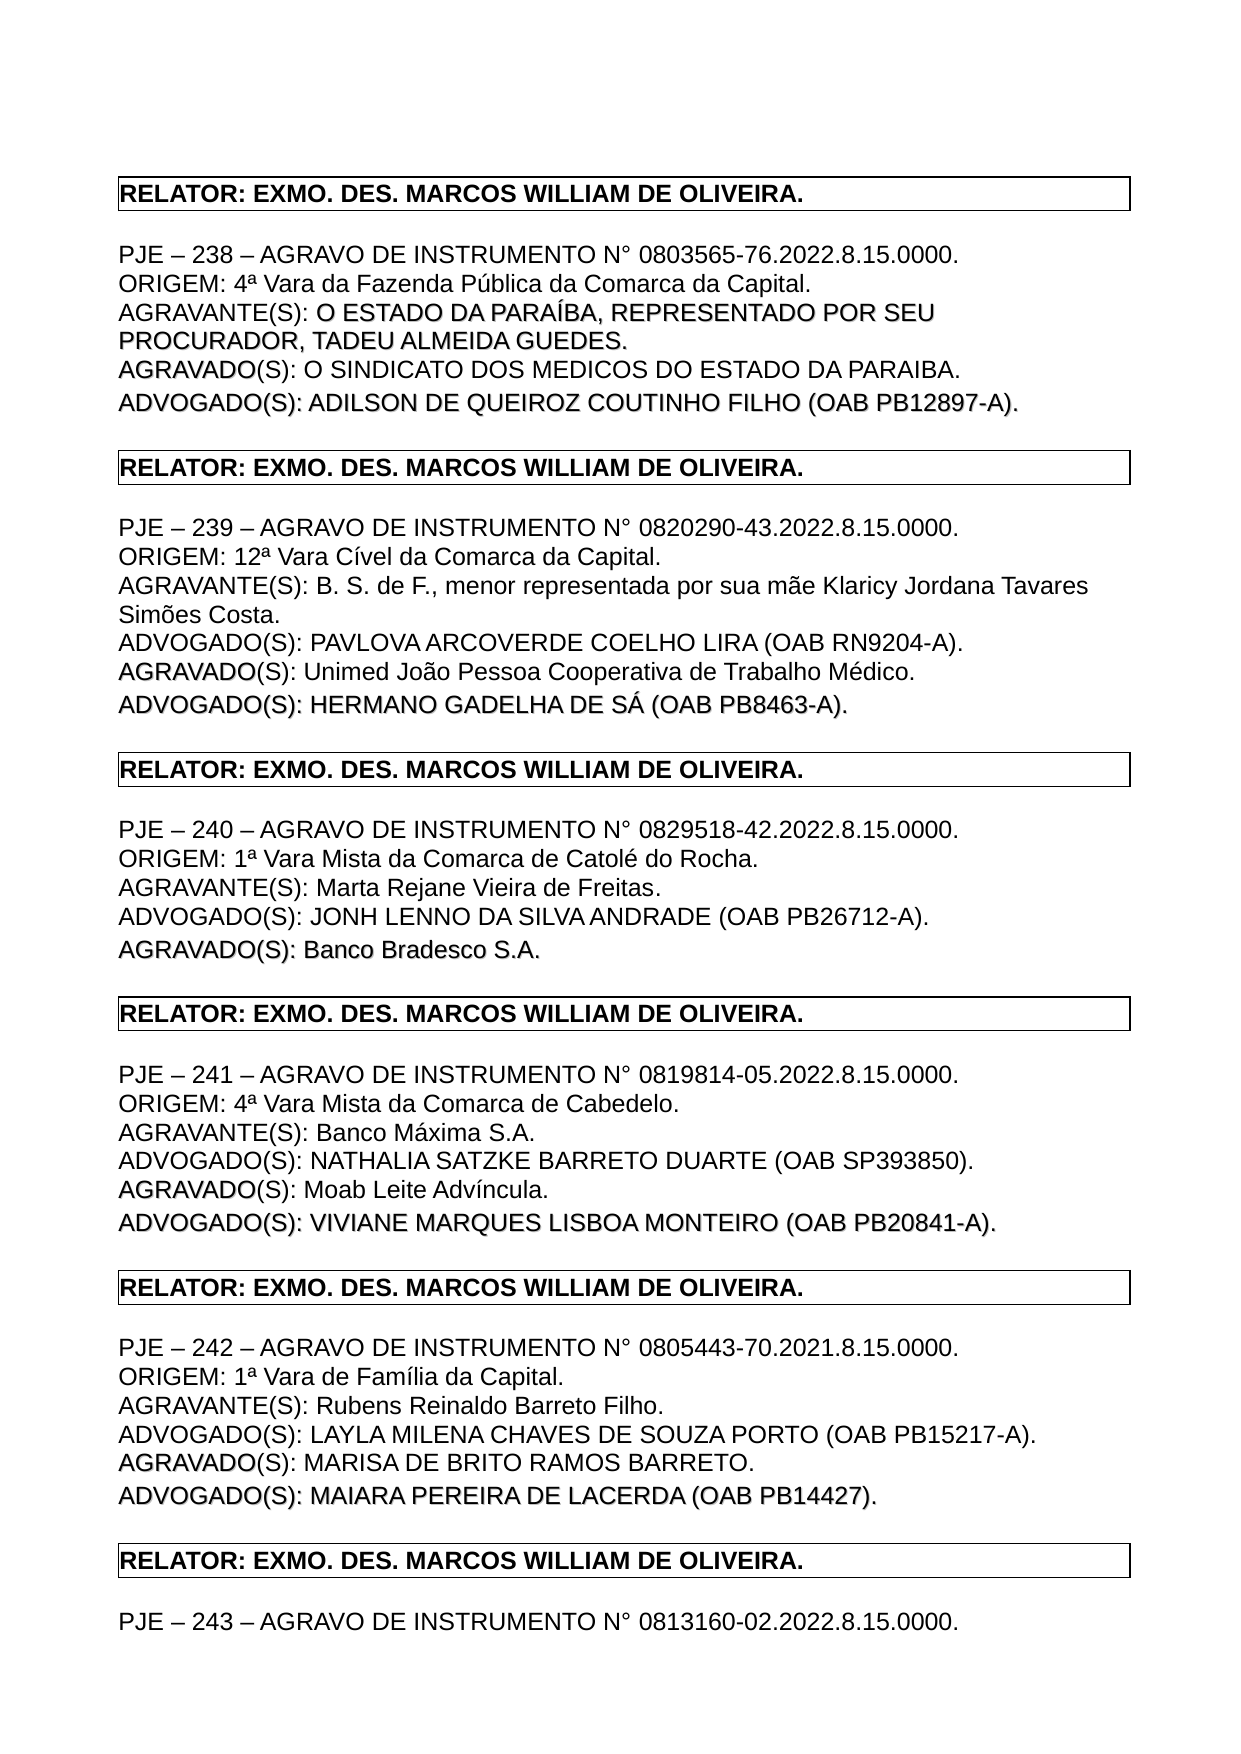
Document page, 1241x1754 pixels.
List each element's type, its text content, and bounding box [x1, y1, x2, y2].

text AGRAVANTE(S): B. S. de F., menor representada por sua mãe Klaricy Jordana Tavares Simões Costa. [118, 571, 1122, 628]
text AGRAVANTE(S): O ESTADO DA PARAÍBA, REPRESENTADO POR SEU PROCURADOR, TADEU ALMEIDA GUEDES. [118, 298, 1122, 355]
text PJE – 238 – AGRAVO DE INSTRUMENTO N° 0803565-76.2022.8.15.0000. [118, 240, 1122, 269]
text RELATOR: EXMO. DES. MARCOS WILLIAM DE OLIVEIRA. [119, 178, 1129, 210]
text ORIGEM: 4ª Vara Mista da Comarca de Cabedelo. [118, 1089, 1122, 1118]
text PJE – 239 – AGRAVO DE INSTRUMENTO N° 0820290-43.2022.8.15.0000. [118, 513, 1122, 542]
text ADVOGADO(S): VIVIANE MARQUES LISBOA MONTEIRO (OAB PB20841-A). [118, 1208, 1131, 1237]
text AGRAVADO(S): Moab Leite Advíncula. [118, 1175, 1122, 1204]
text RELATOR: EXMO. DES. MARCOS WILLIAM DE OLIVEIRA. [119, 1271, 1129, 1304]
text AGRAVADO(S): O SINDICATO DOS MEDICOS DO ESTADO DA PARAIBA. [118, 355, 1122, 384]
text RELATOR: EXMO. DES. MARCOS WILLIAM DE OLIVEIRA. [119, 1544, 1129, 1577]
text ADVOGADO(S): LAYLA MILENA CHAVES DE SOUZA PORTO (OAB PB15217-A). [118, 1420, 1122, 1448]
text AGRAVADO(S): Banco Bradesco S.A. [118, 935, 1131, 963]
text PJE – 243 – AGRAVO DE INSTRUMENTO N° 0813160-02.2022.8.15.0000. [118, 1607, 1122, 1636]
text RELATOR: EXMO. DES. MARCOS WILLIAM DE OLIVEIRA. [119, 998, 1129, 1030]
text PJE – 240 – AGRAVO DE INSTRUMENTO N° 0829518-42.2022.8.15.0000. [118, 816, 1122, 844]
text ORIGEM: 4ª Vara da Fazenda Pública da Comarca da Capital. [118, 269, 1122, 298]
text ORIGEM: 12ª Vara Cível da Comarca da Capital. [118, 542, 1122, 571]
text ORIGEM: 1ª Vara de Família da Capital. [118, 1362, 1122, 1391]
text RELATOR: EXMO. DES. MARCOS WILLIAM DE OLIVEIRA. [119, 753, 1129, 786]
text PJE – 242 – AGRAVO DE INSTRUMENTO N° 0805443-70.2021.8.15.0000. [118, 1333, 1122, 1362]
text ORIGEM: 1ª Vara Mista da Comarca de Catolé do Rocha. [118, 844, 1122, 873]
text ADVOGADO(S): MAIARA PEREIRA DE LACERDA (OAB PB14427). [118, 1481, 1131, 1510]
text AGRAVANTE(S): Banco Máxima S.A. [118, 1118, 1122, 1146]
text PJE – 241 – AGRAVO DE INSTRUMENTO N° 0819814-05.2022.8.15.0000. [118, 1060, 1122, 1089]
text AGRAVANTE(S): Rubens Reinaldo Barreto Filho. [118, 1391, 1122, 1420]
text AGRAVADO(S): MARISA DE BRITO RAMOS BARRETO. [118, 1448, 1122, 1477]
text ADVOGADO(S): ADILSON DE QUEIROZ COUTINHO FILHO (OAB PB12897-A). [118, 388, 1131, 417]
text AGRAVADO(S): Unimed João Pessoa Cooperativa de Trabalho Médico. [118, 657, 1122, 686]
text ADVOGADO(S): JONH LENNO DA SILVA ANDRADE (OAB PB26712-A). [118, 902, 1122, 931]
text ADVOGADO(S): PAVLOVA ARCOVERDE COELHO LIRA (OAB RN9204-A). [118, 628, 1122, 657]
text RELATOR: EXMO. DES. MARCOS WILLIAM DE OLIVEIRA. [119, 451, 1129, 484]
text ADVOGADO(S): NATHALIA SATZKE BARRETO DUARTE (OAB SP393850). [118, 1146, 1122, 1175]
text AGRAVANTE(S): Marta Rejane Vieira de Freitas. [118, 873, 1122, 902]
text ADVOGADO(S): HERMANO GADELHA DE SÁ (OAB PB8463-A). [118, 690, 1131, 719]
